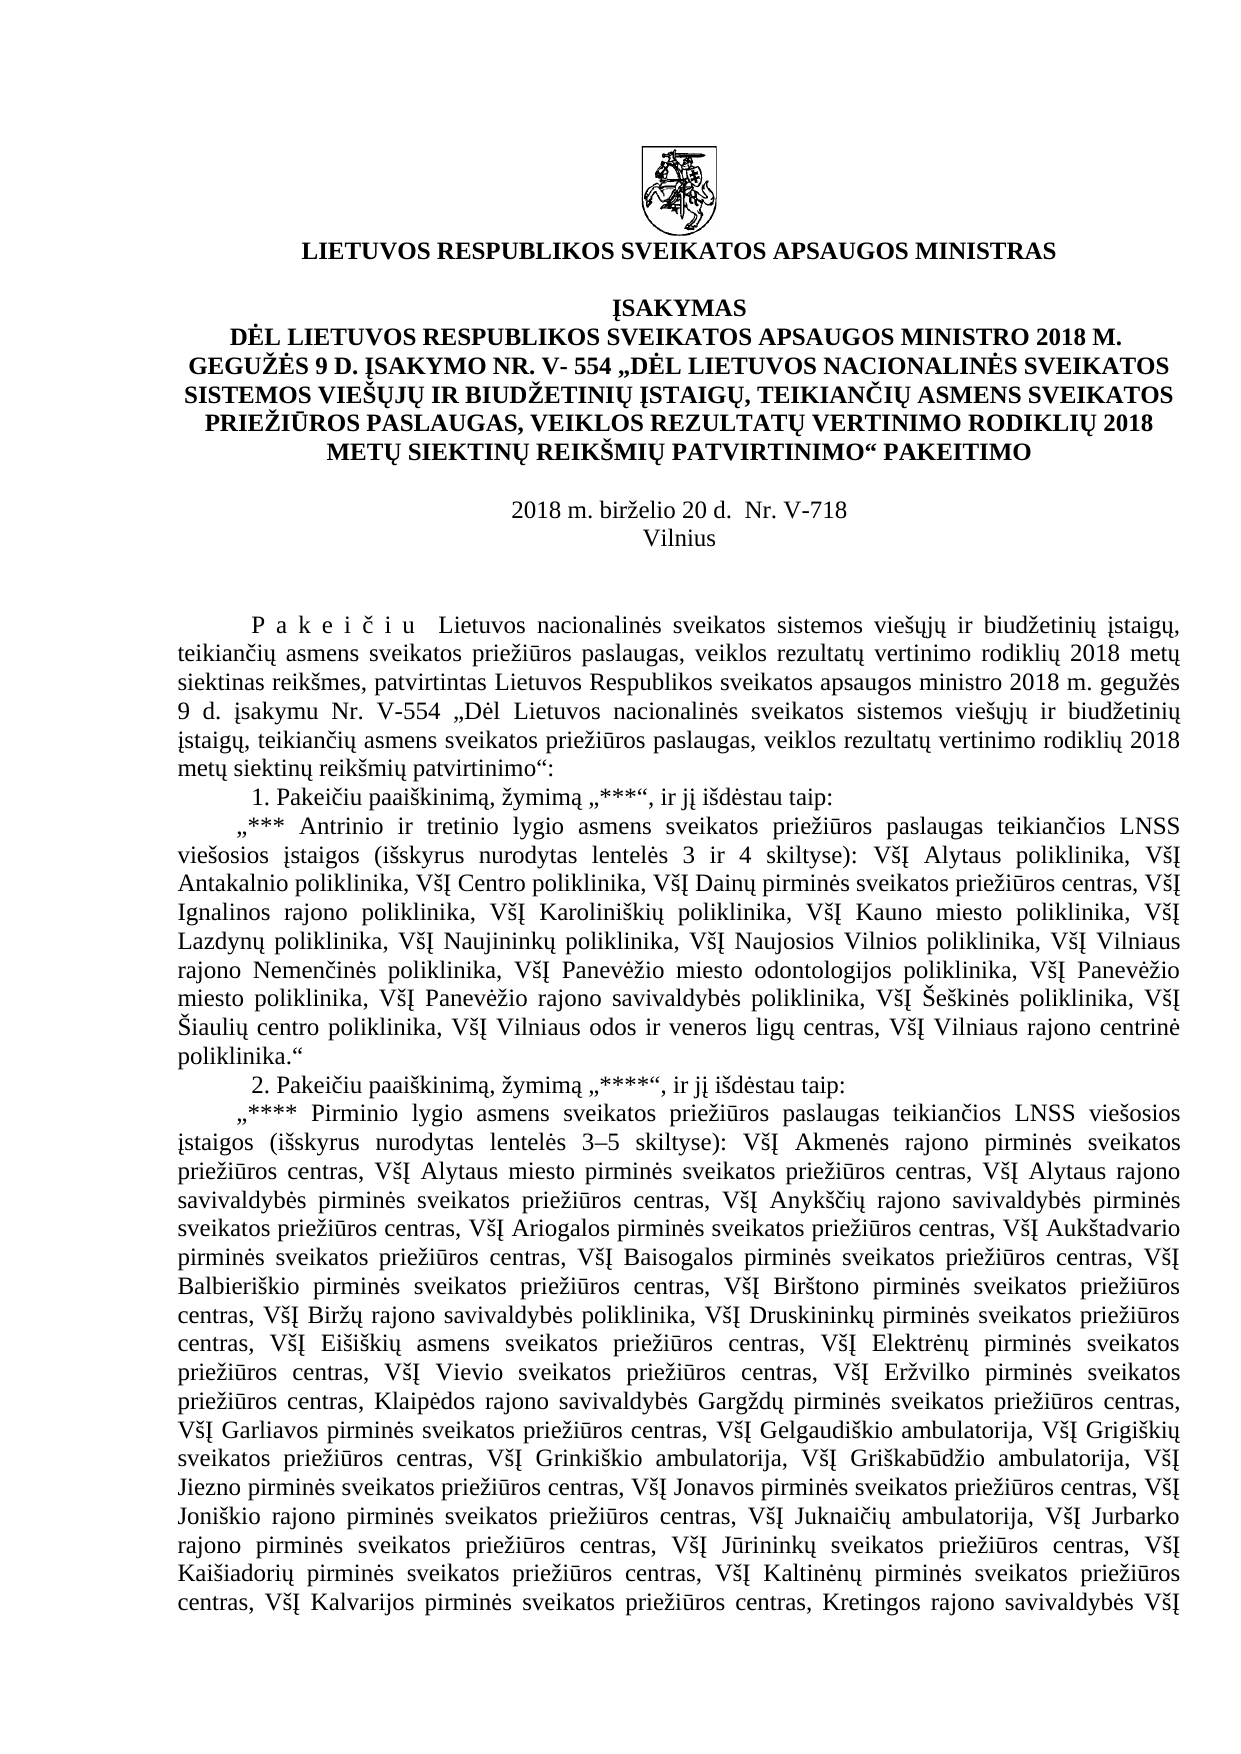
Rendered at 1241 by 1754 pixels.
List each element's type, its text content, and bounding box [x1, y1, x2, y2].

text 2018 m. birželio 20 d. Nr. V-718 [177, 495, 1181, 523]
text GEGUŽĖS 9 D. ĮSAKYMO NR. V- 554 „DĖL LIETUVOS NACIONALINĖS SVEIKATOS SISTEMOS VIEŠŲJŲ IR BIUDŽETINIŲ ĮSTAIGŲ, TEIKIANČIŲ ASMENS SVEIKATOS PRIEŽIŪROS PASLAUGAS, VEIKLOS REZULTATŲ VERTINIMO RODIKLIŲ 2018 METŲ SIEKTINŲ REIKŠMIŲ PATVIRTINIMO“ PAKEITIMO [177, 351, 1181, 466]
text ĮSAKYMAS [177, 293, 1181, 322]
text DĖL LIETUVOS RESPUBLIKOS SVEIKATOS APSAUGOS MINISTRO 2018 M. [177, 322, 1181, 351]
text Vilnius [177, 523, 1181, 552]
text LIETUVOS RESPUBLIKOS SVEIKATOS APSAUGOS MINISTRAS [177, 236, 1181, 265]
text 1. Pakeičiu paaiškinimą, žymimą „***“, ir jį išdėstau taip: [177, 782, 1181, 811]
text „**** Pirminio lygio asmens sveikatos priežiūros paslaugas teikiančios LNSS viešosios įstaigos (išskyrus nurodytas lentelės 3–5 skiltyse): VšĮ Akmenės rajono pirminės sveikatos priežiūros centras, VšĮ Alytaus miesto pirminės sveikatos priežiūros centras, VšĮ Alytaus rajono savivaldybės pirminės sveikatos priežiūros centras, VšĮ Anykščių rajono savivaldybės pirminės sveikatos priežiūros centras, VšĮ Ariogalos pirminės sveikatos priežiūros centras, VšĮ Aukštadvario pirminės sveikatos priežiūros centras, VšĮ Baisogalos pirminės sveikatos priežiūros centras, VšĮ Balbieriškio pirminės sveikatos priežiūros centras, VšĮ Birštono pirminės sveikatos priežiūros centras, VšĮ Biržų rajono savivaldybės poliklinika, VšĮ Druskininkų pirminės sveikatos priežiūros centras, VšĮ Eišiškių asmens sveikatos priežiūros centras, VšĮ Elektrėnų pirminės sveikatos priežiūros centras, VšĮ Vievio sveikatos priežiūros centras, VšĮ Eržvilko pirminės sveikatos priežiūros centras, Klaipėdos rajono savivaldybės Gargždų pirminės sveikatos priežiūros centras, VšĮ Garliavos pirminės sveikatos priežiūros centras, VšĮ Gelgaudiškio ambulatorija, VšĮ Grigiškių sveikatos priežiūros centras, VšĮ Grinkiškio ambulatorija, VšĮ Griškabūdžio ambulatorija, VšĮ Jiezno pirminės sveikatos priežiūros centras, VšĮ Jonavos pirminės sveikatos priežiūros centras, VšĮ Joniškio rajono pirminės sveikatos priežiūros centras, VšĮ Juknaičių ambulatorija, VšĮ Jurbarko rajono pirminės sveikatos priežiūros centras, VšĮ Jūrininkų sveikatos priežiūros centras, VšĮ Kaišiadorių pirminės sveikatos priežiūros centras, VšĮ Kaltinėnų pirminės sveikatos priežiūros centras, VšĮ Kalvarijos pirminės sveikatos priežiūros centras, Kretingos rajono savivaldybės VšĮ [177, 1098, 1181, 1616]
text „*** Antrinio ir tretinio lygio asmens sveikatos priežiūros paslaugas teikiančios LNSS viešosios įstaigos (išskyrus nurodytas lentelės 3 ir 4 skiltyse): VšĮ Alytaus poliklinika, VšĮ Antakalnio poliklinika, VšĮ Centro poliklinika, VšĮ Dainų pirminės sveikatos priežiūros centras, VšĮ Ignalinos rajono poliklinika, VšĮ Karoliniškių poliklinika, VšĮ Kauno miesto poliklinika, VšĮ Lazdynų poliklinika, VšĮ Naujininkų poliklinika, VšĮ Naujosios Vilnios poliklinika, VšĮ Vilniaus rajono Nemenčinės poliklinika, VšĮ Panevėžio miesto odontologijos poliklinika, VšĮ Panevėžio miesto poliklinika, VšĮ Panevėžio rajono savivaldybės poliklinika, VšĮ Šeškinės poliklinika, VšĮ Šiaulių centro poliklinika, VšĮ Vilniaus odos ir veneros ligų centras, VšĮ Vilniaus rajono centrinė poliklinika.“ [177, 811, 1181, 1070]
text P a k e i č i u Lietuvos nacionalinės sveikatos sistemos viešųjų ir biudžetinių įstaigų, teikiančių asmens sveikatos priežiūros paslaugas, veiklos rezultatų vertinimo rodiklių 2018 metų siektinas reikšmes, patvirtintas Lietuvos Respublikos sveikatos apsaugos ministro 2018 m. gegužės 9 d. įsakymu Nr. V-554 „Dėl Lietuvos nacionalinės sveikatos sistemos viešųjų ir biudžetinių įstaigų, teikiančių asmens sveikatos priežiūros paslaugas, veiklos rezultatų vertinimo rodiklių 2018 metų siektinų reikšmių patvirtinimo“: [177, 610, 1181, 782]
text 2. Pakeičiu paaiškinimą, žymimą „****“, ir jį išdėstau taip: [177, 1070, 1181, 1098]
